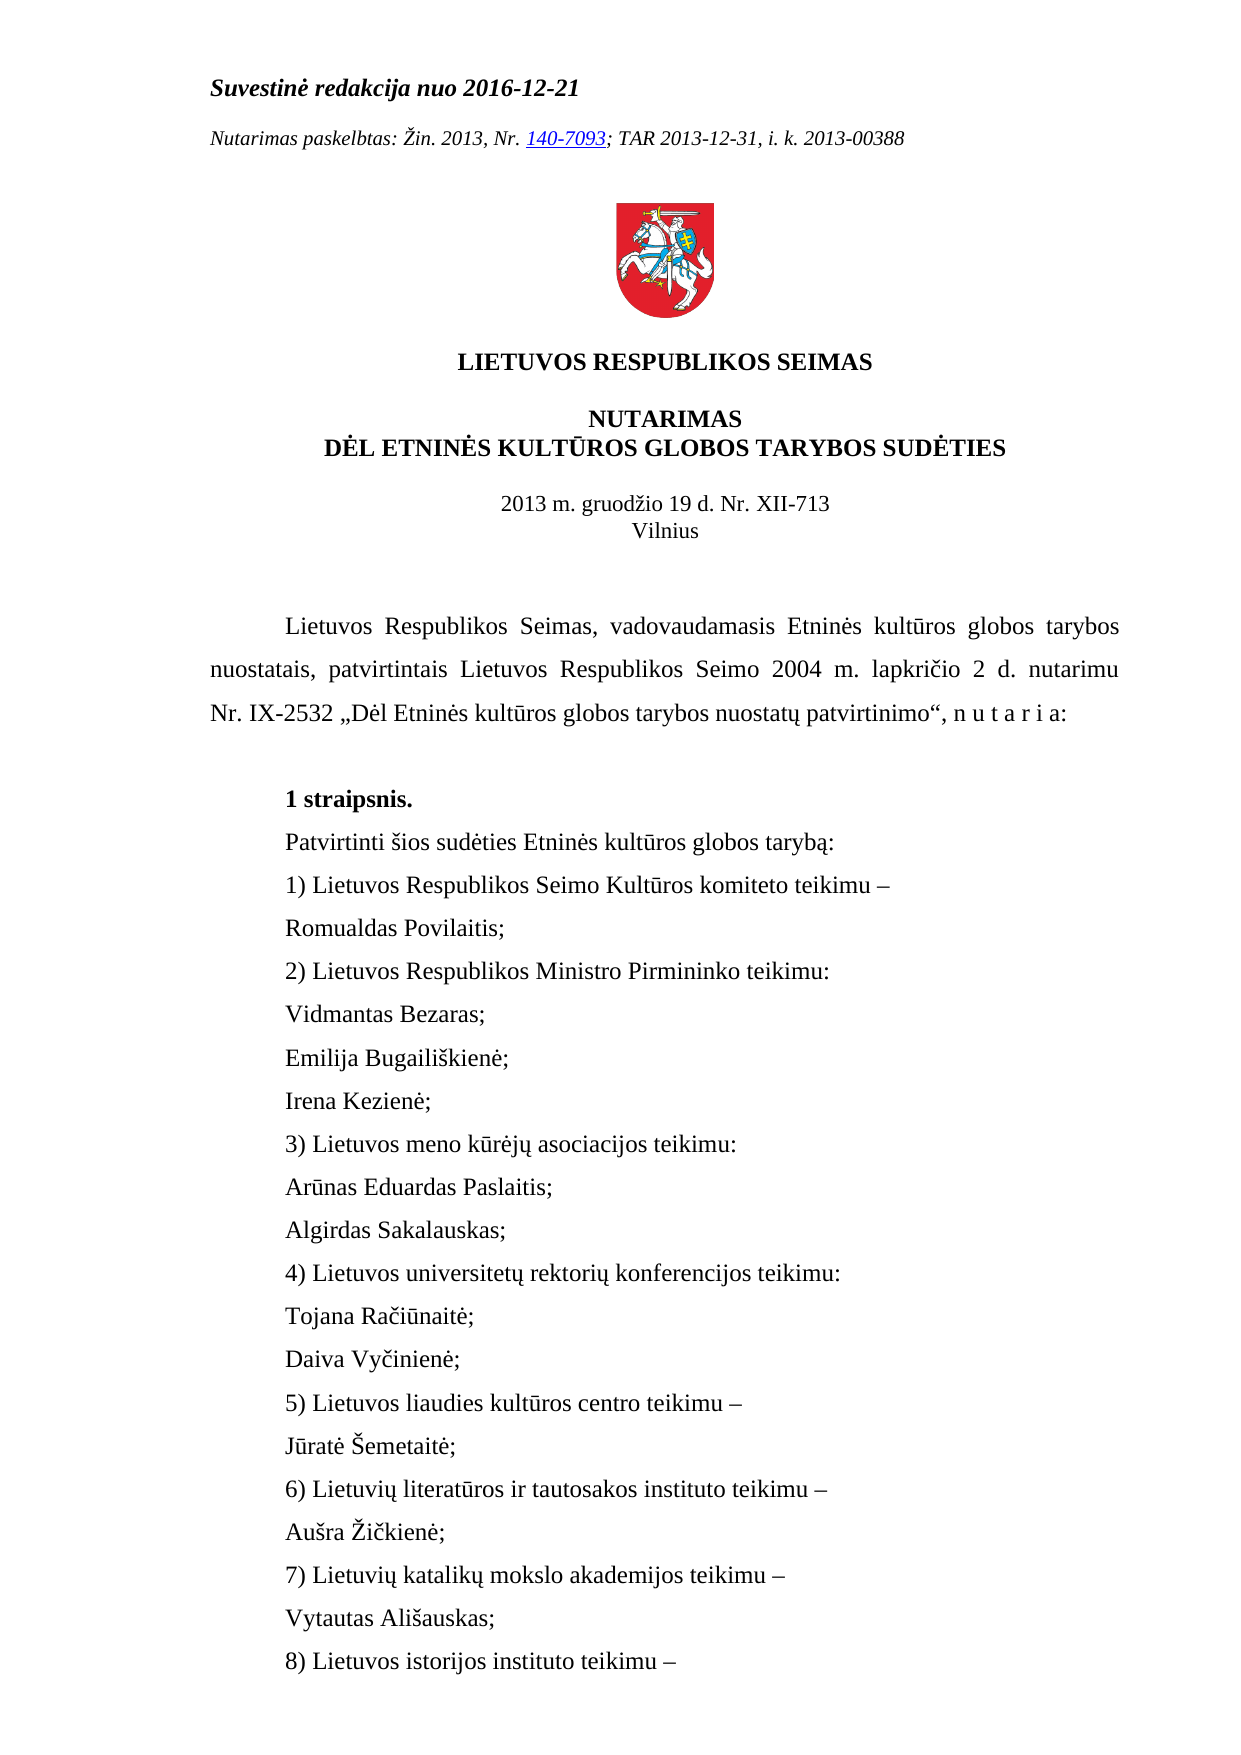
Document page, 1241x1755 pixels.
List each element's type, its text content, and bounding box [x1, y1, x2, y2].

text Suvestinė redakcija nuo 2016-12-21 [210, 73, 1120, 102]
text 2) Lietuvos Respublikos Ministro Pirmininko teikimu: [210, 956, 1120, 985]
text Patvirtinti šios sudėties Etninės kultūros globos tarybą: [210, 827, 1120, 856]
text Irena Kezienė; [210, 1086, 1120, 1114]
text 1) Lietuvos Respublikos Seimo Kultūros komiteto teikimu – [210, 870, 1120, 899]
text 7) Lietuvių katalikų mokslo akademijos teikimu – [210, 1560, 1120, 1589]
text Vilnius [210, 517, 1120, 543]
text Algirdas Sakalauskas; [210, 1215, 1120, 1244]
text Lietuvos Respublikos Seimas, vadovaudamasis Etninės kultūros globos tarybos nuostatais, patvirtintais Lietuvos Respublikos Seimo 2004 m. lapkričio 2 d. nutarimu Nr. IX-2532 „Dėl Etninės kultūros globos tarybos nuostatų patvirtinimo“, n u t a r i a: [210, 611, 1120, 726]
text Aušra Žičkienė; [210, 1517, 1120, 1546]
text 6) Lietuvių literatūros ir tautosakos instituto teikimu – [210, 1474, 1120, 1503]
text 5) Lietuvos liaudies kultūros centro teikimu – [210, 1388, 1120, 1416]
text Nutarimas paskelbtas: Žin. 2013, Nr. 140-7093; TAR 2013-12-31, i. k. 2013-00388 [210, 126, 1120, 150]
text 3) Lietuvos meno kūrėjų asociacijos teikimu: [210, 1129, 1120, 1158]
text NUTARIMAS [210, 404, 1120, 433]
text Vytautas Ališauskas; [210, 1603, 1120, 1632]
text Emilija Bugailiškienė; [210, 1043, 1120, 1071]
text Tojana Račiūnaitė; [210, 1301, 1120, 1330]
text DĖL ETNINĖS KULTŪROS GLOBOS TARYBOS SUDĖTIES [210, 433, 1120, 462]
text 8) Lietuvos istorijos instituto teikimu – [210, 1646, 1120, 1675]
text Romualdas Povilaitis; [210, 913, 1120, 942]
text 1 straipsnis. [210, 784, 1120, 813]
text 2013 m. gruodžio 19 d. Nr. XII-713 [210, 491, 1120, 517]
text Arūnas Eduardas Paslaitis; [210, 1172, 1120, 1201]
text LIETUVOS RESPUBLIKOS SEIMAS [210, 347, 1120, 376]
text 4) Lietuvos universitetų rektorių konferencijos teikimu: [210, 1258, 1120, 1287]
text Jūratė Šemetaitė; [210, 1431, 1120, 1459]
text Vidmantas Bezaras; [210, 999, 1120, 1028]
text Daiva Vyčinienė; [210, 1344, 1120, 1373]
